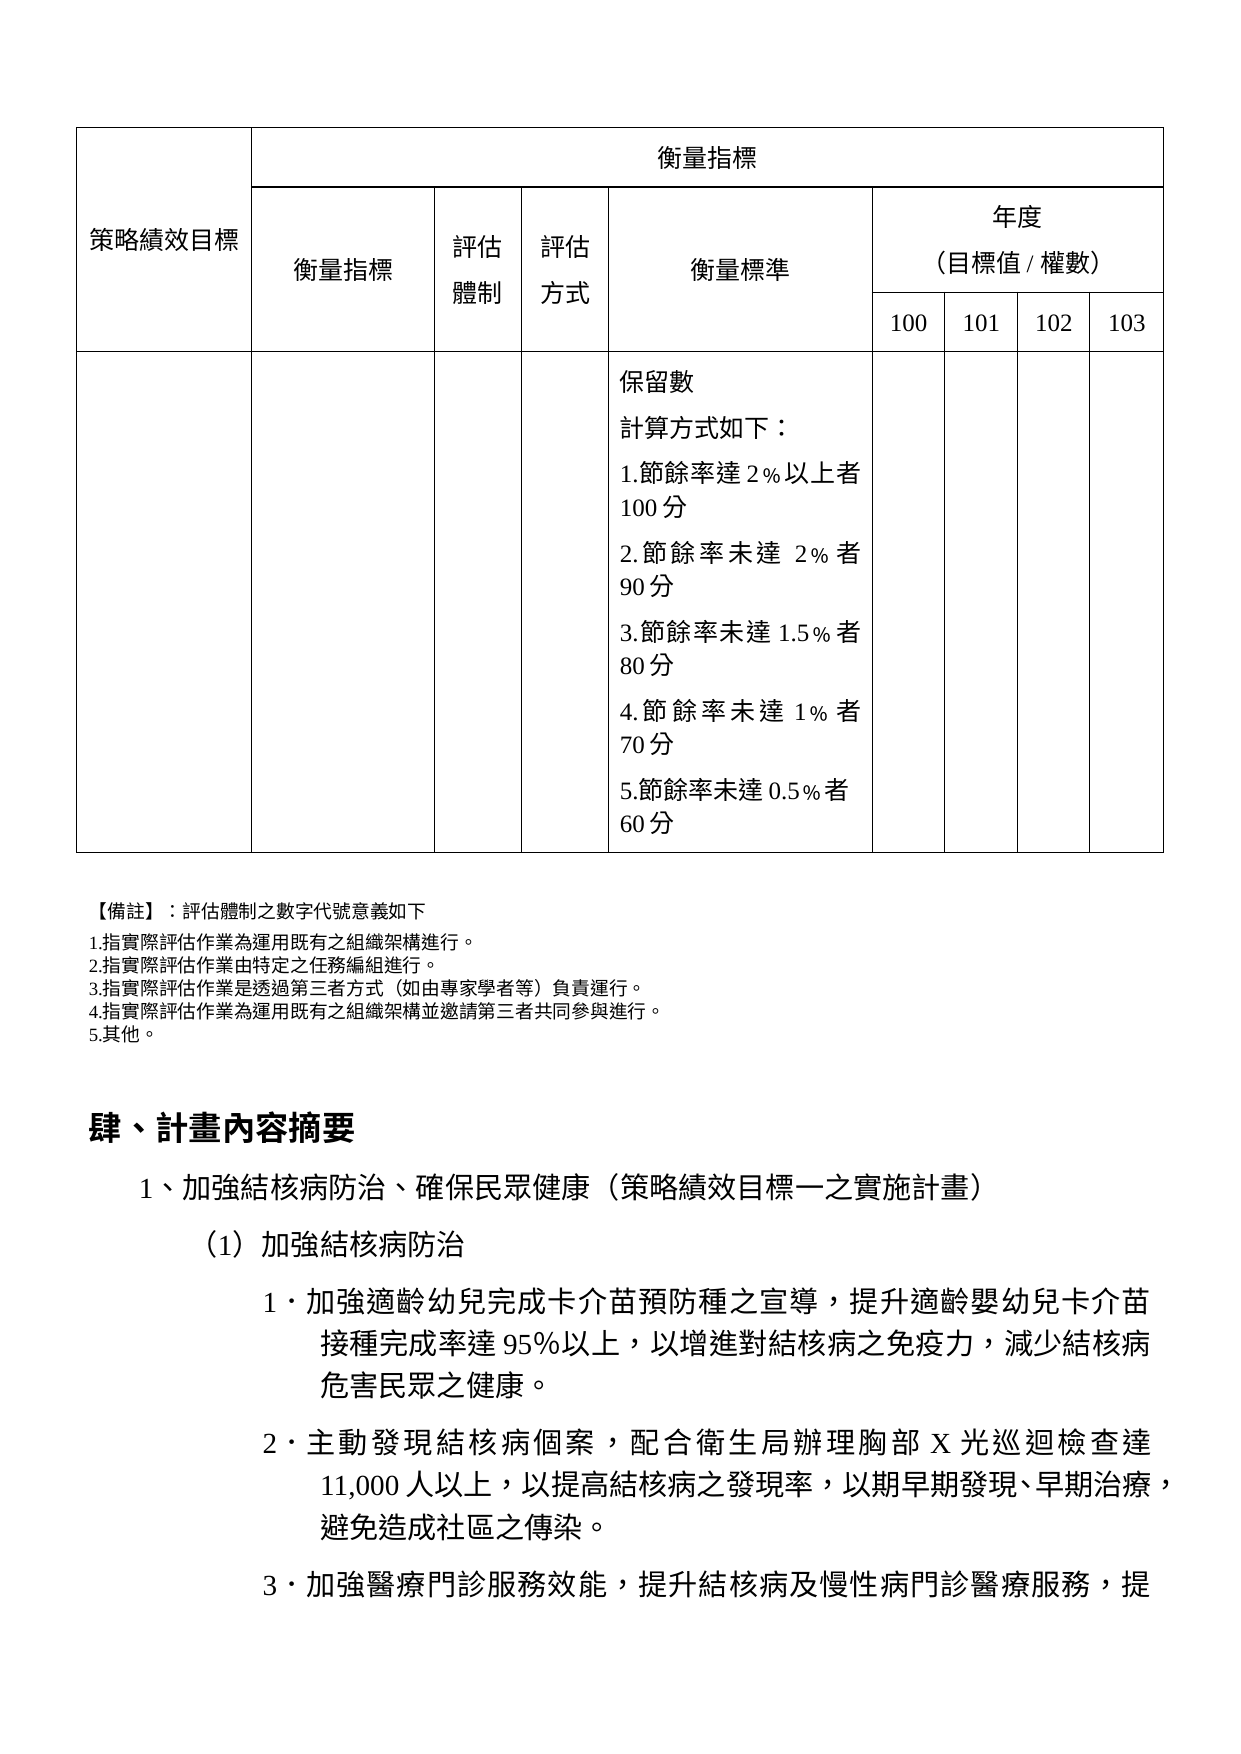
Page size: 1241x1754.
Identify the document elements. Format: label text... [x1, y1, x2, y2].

table_header 衡量指標 [252, 128, 1163, 186]
table_cell 衡量指標 [252, 188, 434, 351]
table_cell [522, 352, 608, 852]
list 指實際評估作業由特定之任務編組進行。 [88, 957, 1152, 976]
table_cell [1090, 352, 1163, 852]
list 指實際評估作業為運用既有之組織架構並邀請第三者共同參與進行。 [88, 1003, 1152, 1022]
table_cell 評估 體制 [435, 188, 521, 351]
text 【備註】：評估體制之數字代號意義如下 [88, 903, 1152, 922]
table_cell 保留數 計算方式如下： 1.節餘率達2﹪以上者100分 2.節餘率未達 2﹪者 90分 3.節餘率未達1.5﹪者 80分 4.節餘率未達1﹪者 70分 5.節餘率未達0.5﹪者60分 [609, 352, 872, 852]
table_cell 衡量標準 [609, 188, 872, 351]
list 指實際評估作業是透過第三者方式（如由專家學者等）負責運行。 [88, 980, 1152, 999]
list 加強醫療門診服務效能，提升結核病及慢性病門診醫療服務，提 [262, 1561, 1152, 1603]
table_cell 評估 方式 [522, 188, 608, 351]
table_cell [252, 352, 434, 852]
list 加強結核病防治 [188, 1221, 1152, 1263]
list 主動發現結核病個案，配合衛生局辦理胸部X光巡迴檢查達11,000人以上，以提高結核病之發現率，以期早期發現、早期治療，避免造成社區之傳染。 [262, 1419, 1152, 1546]
table_cell 年度 （目標值 / 權數） [873, 188, 1163, 292]
table_cell 101 [945, 293, 1017, 351]
list 加強適齡幼兒完成卡介苗預防種之宣導，提升適齡嬰幼兒卡介苗接種完成率達95％以上，以增進對結核病之免疫力，減少結核病危害民眾之健康。 [262, 1278, 1152, 1405]
table_cell [945, 352, 1017, 852]
table_cell [77, 352, 251, 852]
text 肆、計畫內容摘要 [88, 1102, 1152, 1150]
table_cell 103 [1090, 293, 1163, 351]
table_cell 102 [1018, 293, 1089, 351]
table_cell [435, 352, 521, 852]
table_header 策略績效目標 [77, 128, 251, 351]
table_cell [1018, 352, 1089, 852]
table_cell 100 [873, 293, 944, 351]
list 其他。 [88, 1026, 1152, 1045]
list 加強結核病防治、確保民眾健康（策略績效目標一之實施計畫） [138, 1164, 1152, 1207]
list 指實際評估作業為運用既有之組織架構進行。 [88, 934, 1152, 953]
table_cell [873, 352, 944, 852]
